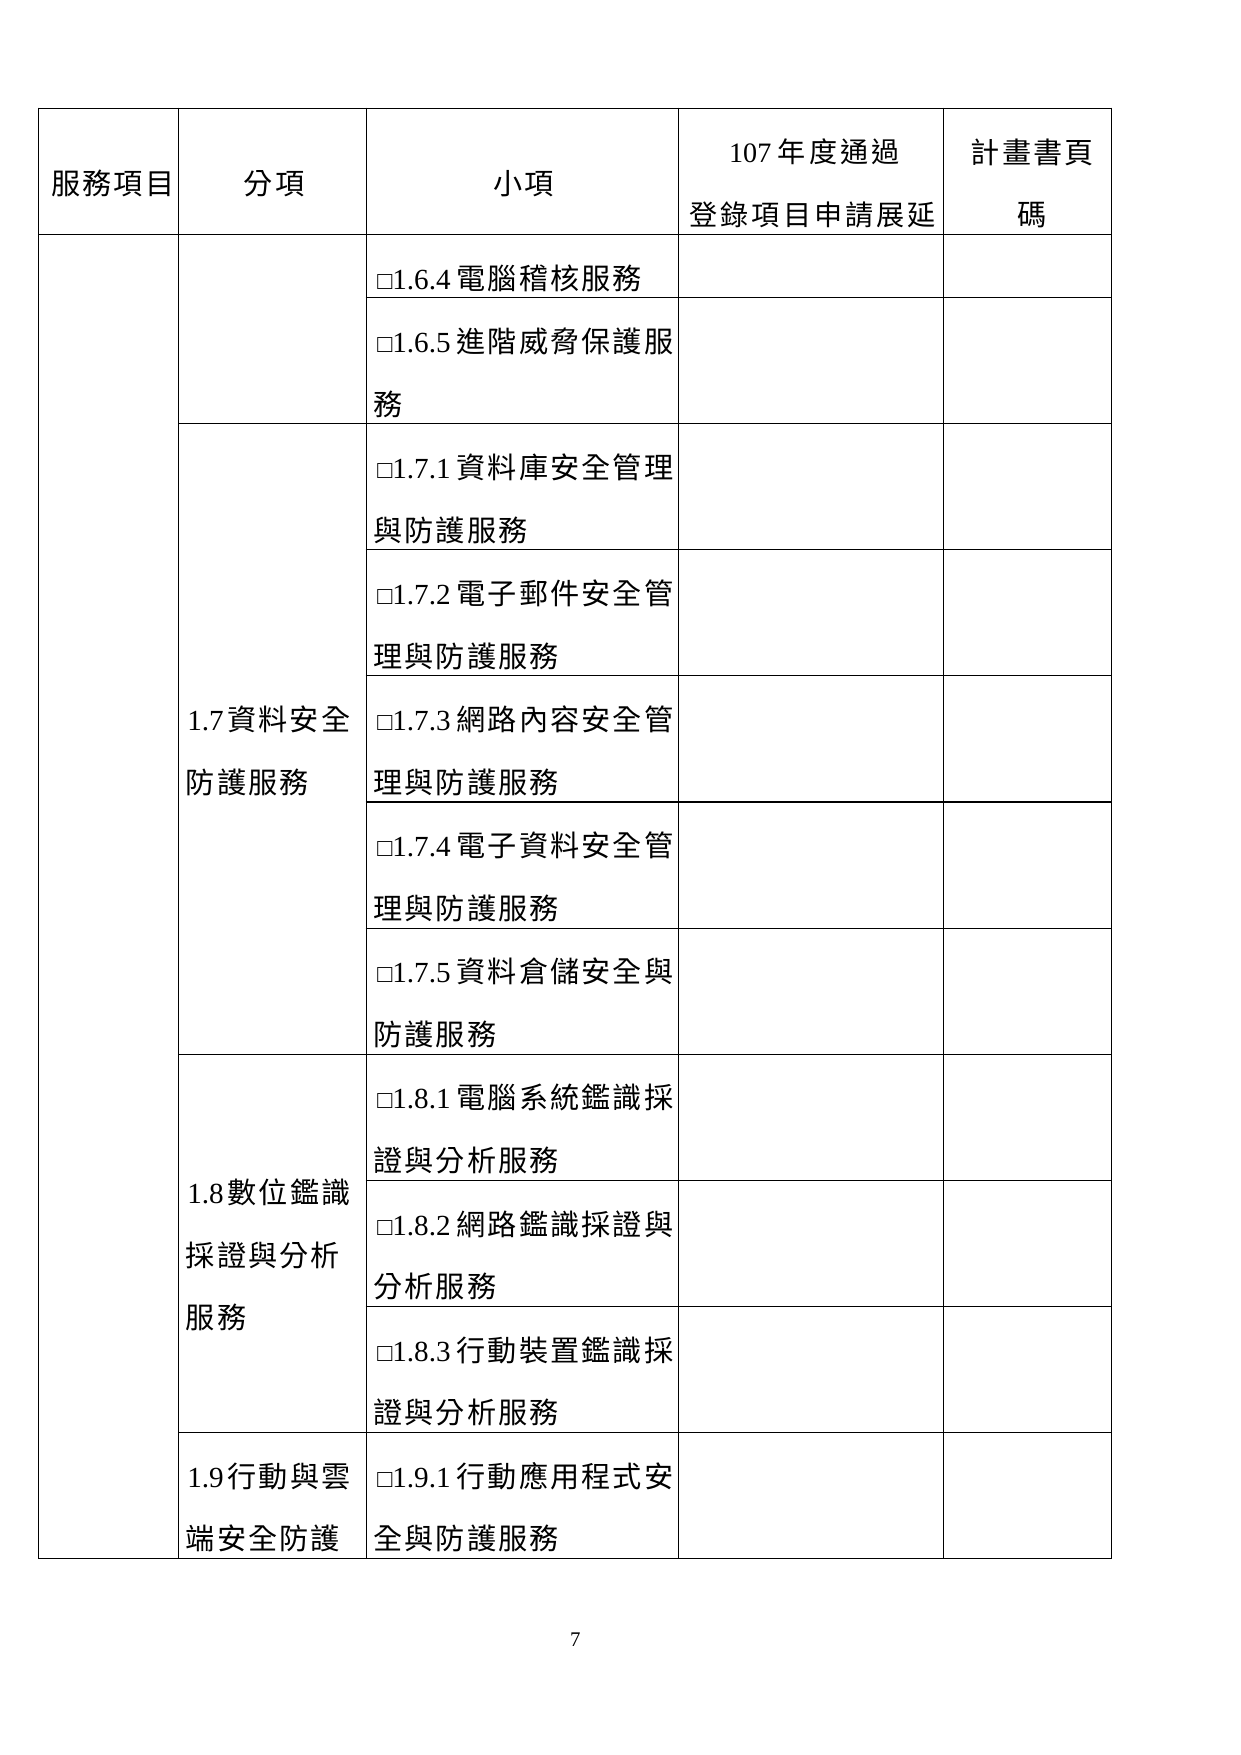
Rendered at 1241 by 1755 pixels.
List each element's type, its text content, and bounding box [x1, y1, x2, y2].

table_cell □1.8.3行動裝置鑑識採證與分析服務 [367, 1307, 678, 1432]
table_cell [179, 235, 366, 423]
table_cell [944, 1307, 1111, 1432]
table_cell □1.7.4電子資料安全管理與防護服務 [367, 803, 678, 927]
table_cell 1.7資料安全防護服務 [179, 424, 366, 1053]
table_cell [944, 424, 1111, 549]
table_cell □1.8.2網路鑑識採證與分析服務 [367, 1181, 678, 1306]
table_header 小項 [367, 109, 678, 234]
table_cell □1.6.5進階威脅保護服務 [367, 298, 678, 423]
table_cell [679, 550, 943, 675]
table_cell [679, 1433, 943, 1558]
table_cell [679, 1307, 943, 1432]
table_cell [944, 1055, 1111, 1179]
table_cell [679, 424, 943, 549]
table_cell □1.7.3網路內容安全管理與防護服務 [367, 676, 678, 801]
table_cell [944, 1181, 1111, 1306]
table_cell [679, 676, 943, 801]
table_header 服務項目 [39, 109, 178, 234]
table_cell [944, 235, 1111, 297]
table_cell [679, 803, 943, 927]
table_cell [679, 298, 943, 423]
table_cell [679, 929, 943, 1053]
table_cell [39, 235, 178, 1558]
table_cell □1.8.1電腦系統鑑識採證與分析服務 [367, 1055, 678, 1179]
table_cell [944, 298, 1111, 423]
table_cell [944, 929, 1111, 1053]
table_cell [944, 676, 1111, 801]
table_cell □1.9.1行動應用程式安全與防護服務 [367, 1433, 678, 1558]
table_header 107年度通過 登錄項目申請展延 [679, 109, 943, 234]
table_cell [944, 803, 1111, 927]
table_cell □1.7.5資料倉儲安全與防護服務 [367, 929, 678, 1053]
table_cell □1.7.2電子郵件安全管理與防護服務 [367, 550, 678, 675]
table_cell □1.7.1資料庫安全管理與防護服務 [367, 424, 678, 549]
table_cell [679, 1181, 943, 1306]
table_cell [679, 1055, 943, 1179]
table_header 分項 [179, 109, 366, 234]
table_cell 1.8數位鑑識採證與分析服務 [179, 1055, 366, 1432]
table_cell 1.9行動與雲端安全防護 [179, 1433, 366, 1558]
table_header 計畫書頁碼 [944, 109, 1111, 234]
table_cell [944, 550, 1111, 675]
table_cell [944, 1433, 1111, 1558]
table_cell □1.6.4電腦稽核服務 [367, 235, 678, 297]
table_cell [679, 235, 943, 297]
